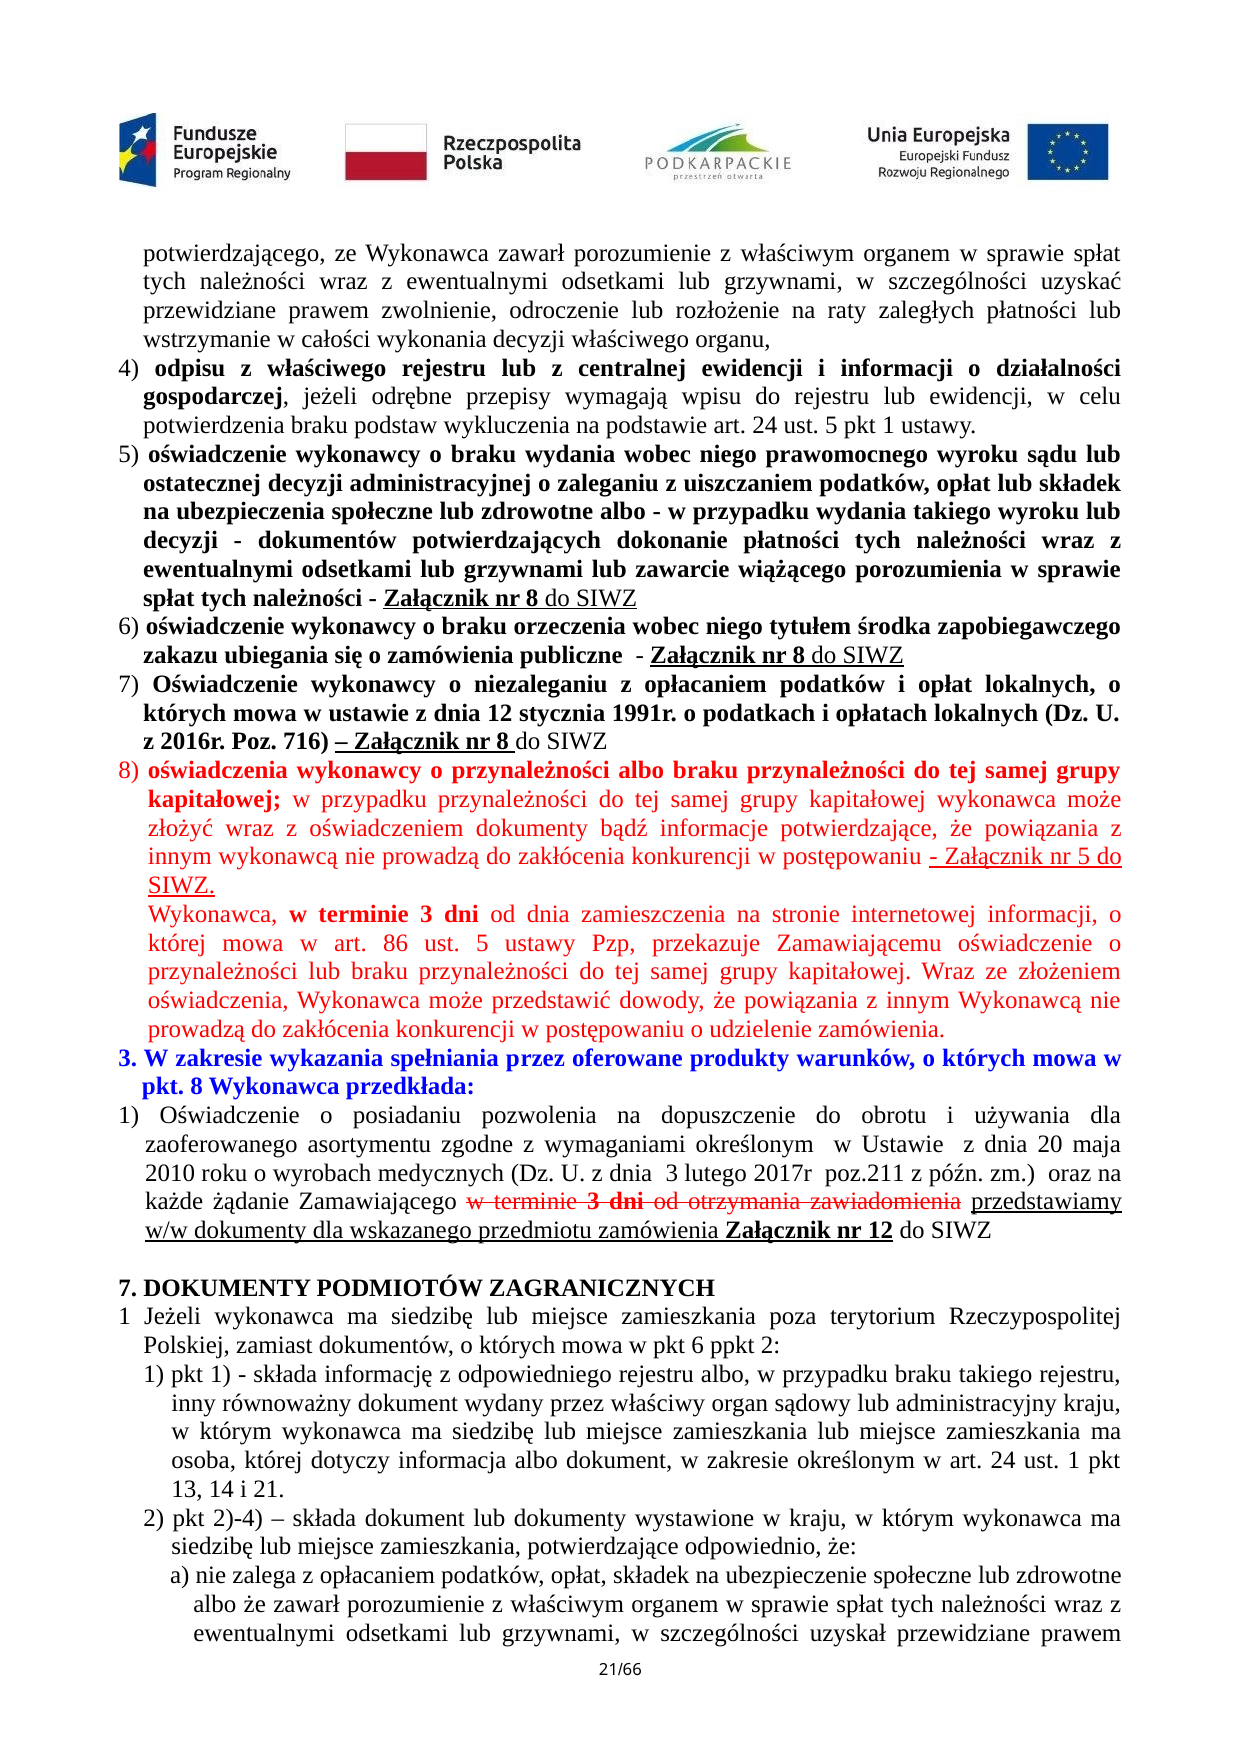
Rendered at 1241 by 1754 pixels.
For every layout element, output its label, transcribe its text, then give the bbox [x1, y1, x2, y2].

text 2) pkt 2)-4) – składa dokument lub dokumenty wystawione w kraju, w którym wykonawca ma siedzibę lub miejsce zamieszkania, potwierdzające odpowiednio, że: [143, 1503, 1122, 1560]
picture [119, 113, 1117, 192]
text 1) Oświadczenie o posiadaniu pozwolenia na dopuszczenie do obrotu i używania dla zaoferowanego asortymentu zgodne z wymaganiami określonym w Ustawie z dnia 20 maja 2010 roku o wyrobach medycznych (Dz. U. z dnia 3 lutego 2017r poz.211 z późn. zm.) oraz na każde żądanie Zamawiającego w terminie 3 dni od otrzymania zawiadomienia przedstawiamy w/w dokumenty dla wskazanego przedmiotu zamówienia Załącznik nr 12 do SIWZ [118, 1100, 1122, 1244]
text potwierdzającego, ze Wykonawca zawarł porozumienie z właściwym organem w sprawie spłat tych należności wraz z ewentualnymi odsetkami lub grzywnami, w szczególności uzyskać przewidziane prawem zwolnienie, odroczenie lub rozłożenie na raty zaległych płatności lub wstrzymanie w całości wykonania decyzji właściwego organu, [118, 238, 1122, 353]
text 6) oświadczenie wykonawcy o braku orzeczenia wobec niego tytułem środka zapobiegawczego zakazu ubiegania się o zamówienia publiczne - Załącznik nr 8 do SIWZ [118, 611, 1122, 669]
text Wykonawca, w terminie 3 dni od dnia zamieszczenia na stronie internetowej informacji, o której mowa w art. 86 ust. 5 ustawy Pzp, przekazuje Zamawiającemu oświadczenie o przynależności lub braku przynależności do tej samej grupy kapitałowej. Wraz ze złożeniem oświadczenia, Wykonawca może przedstawić dowody, że powiązania z innym Wykonawcą nie prowadzą do zakłócenia konkurencji w postępowaniu o udzielenie zamówienia. [148, 899, 1122, 1043]
text 3. W zakresie wykazania spełniania przez oferowane produkty warunków, o których mowa w pkt. 8 Wykonawca przedkłada: [118, 1043, 1122, 1100]
text a) nie zalega z opłacaniem podatków, opłat, składek na ubezpieczenie społeczne lub zdrowotne albo że zawarł porozumienie z właściwym organem w sprawie spłat tych należności wraz z ewentualnymi odsetkami lub grzywnami, w szczególności uzyskał przewidziane prawem [170, 1560, 1122, 1646]
text 7) Oświadczenie wykonawcy o niezaleganiu z opłacaniem podatków i opłat lokalnych, o których mowa w ustawie z dnia 12 stycznia 1991r. o podatkach i opłatach lokalnych (Dz. U. z 2016r. Poz. 716) – Załącznik nr 8 do SIWZ [118, 669, 1122, 755]
text 7. DOKUMENTY PODMIOTÓW ZAGRANICZNYCH [118, 1273, 1122, 1301]
text 1) pkt 1) - składa informację z odpowiedniego rejestru albo, w przypadku braku takiego rejestru, inny równoważny dokument wydany przez właściwy organ sądowy lub administracyjny kraju, w którym wykonawca ma siedzibę lub miejsce zamieszkania lub miejsce zamieszkania ma osoba, której dotyczy informacja albo dokument, w zakresie określonym w art. 24 ust. 1 pkt 13, 14 i 21. [143, 1359, 1122, 1503]
text 4) odpisu z właściwego rejestru lub z centralnej ewidencji i informacji o działalności gospodarczej, jeżeli odrębne przepisy wymagają wpisu do rejestru lub ewidencji, w celu potwierdzenia braku podstaw wykluczenia na podstawie art. 24 ust. 5 pkt 1 ustawy. [118, 353, 1122, 439]
text 1 Jeżeli wykonawca ma siedzibę lub miejsce zamieszkania poza terytorium Rzeczypospolitej Polskiej, zamiast dokumentów, o których mowa w pkt 6 ppkt 2: [118, 1301, 1122, 1359]
text 5) oświadczenie wykonawcy o braku wydania wobec niego prawomocnego wyroku sądu lub ostatecznej decyzji administracyjnej o zaleganiu z uiszczaniem podatków, opłat lub składek na ubezpieczenia społeczne lub zdrowotne albo - w przypadku wydania takiego wyroku lub decyzji - dokumentów potwierdzających dokonanie płatności tych należności wraz z ewentualnymi odsetkami lub grzywnami lub zawarcie wiążącego porozumienia w sprawie spłat tych należności - Załącznik nr 8 do SIWZ [118, 439, 1122, 611]
text 8) oświadczenia wykonawcy o przynależności albo braku przynależności do tej samej grupy kapitałowej; w przypadku przynależności do tej samej grupy kapitałowej wykonawca może złożyć wraz z oświadczeniem dokumenty bądź informacje potwierdzające, że powiązania z innym wykonawcą nie prowadzą do zakłócenia konkurencji w postępowaniu - Załącznik nr 5 do SIWZ. [118, 755, 1122, 899]
